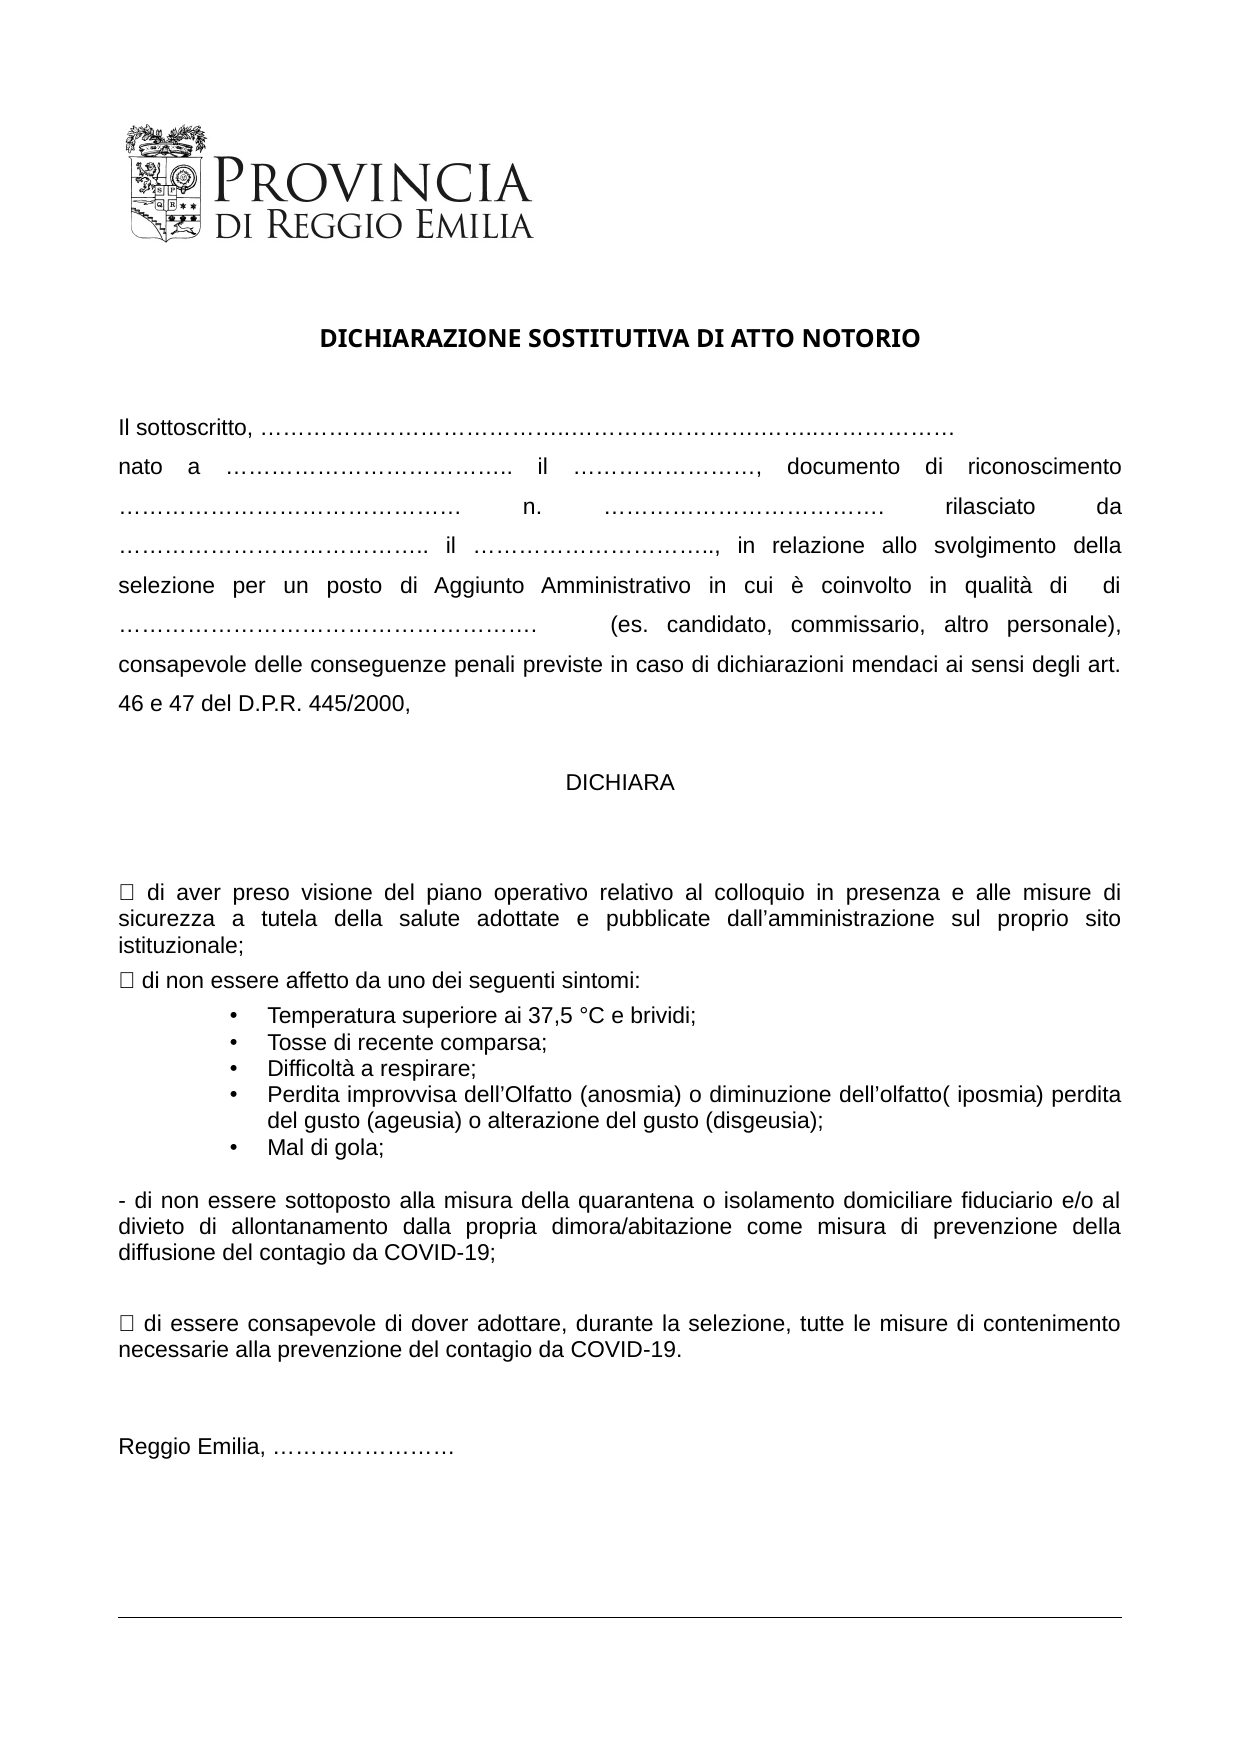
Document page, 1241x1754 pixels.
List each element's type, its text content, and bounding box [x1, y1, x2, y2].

list Tosse di recente comparsa; [229, 1028, 1122, 1055]
text - di non essere sottoposto alla misura della quarantena o isolamento domiciliare fiduciario e/o al divieto di allontanamento dalla propria dimora/abitazione come misura di prevenzione della diffusione del contagio da COVID-19; [118, 1187, 1122, 1266]
text nato a ……………………………….. il ……………………, documento di riconoscimento ……………………………………… n. ………………………………. rilasciato da ………………………………….. il ………………………….., in relazione allo svolgimento della selezione per un posto di Aggiunto Amministrativo in cui è coinvolto in qualità di di ………………………………………………. (es. candidato, commissario, altro personale), consapevole delle conseguenze penali previste in caso di dichiarazioni mendaci ai sensi degli art. 46 e 47 del D.P.R. 445/2000, [118, 453, 1122, 716]
list Difficoltà a respirare; [229, 1055, 1122, 1081]
list Mal di gola; [229, 1134, 1122, 1160]
list Perdita improvvisa dell’Olfatto (anosmia) o diminuzione dell’olfatto( iposmia) perdita del gusto (ageusia) o alterazione del gusto (disgeusia); [229, 1081, 1122, 1134]
text DICHIARAZIONE SOSTITUTIVA DI ATTO NOTORIO [118, 321, 1122, 355]
text DICHIARA [118, 769, 1122, 795]
text  di aver preso visione del piano operativo relativo al colloquio in presenza e alle misure di sicurezza a tutela della salute adottate e pubblicate dall’amministrazione sul proprio sito istituzionale; [118, 879, 1122, 958]
list Temperatura superiore ai 37,5 °C e brividi; [229, 1002, 1122, 1028]
text Il sottoscritto, …………………………………..…………………….……..……………… [118, 414, 1122, 440]
text  di non essere affetto da uno dei seguenti sintomi: [118, 967, 1122, 993]
text  di essere consapevole di dover adottare, durante la selezione, tutte le misure di contenimento necessarie alla prevenzione del contagio da COVID-19. [118, 1310, 1122, 1362]
text Reggio Emilia, …………………… [118, 1433, 1122, 1459]
picture [119, 119, 543, 256]
